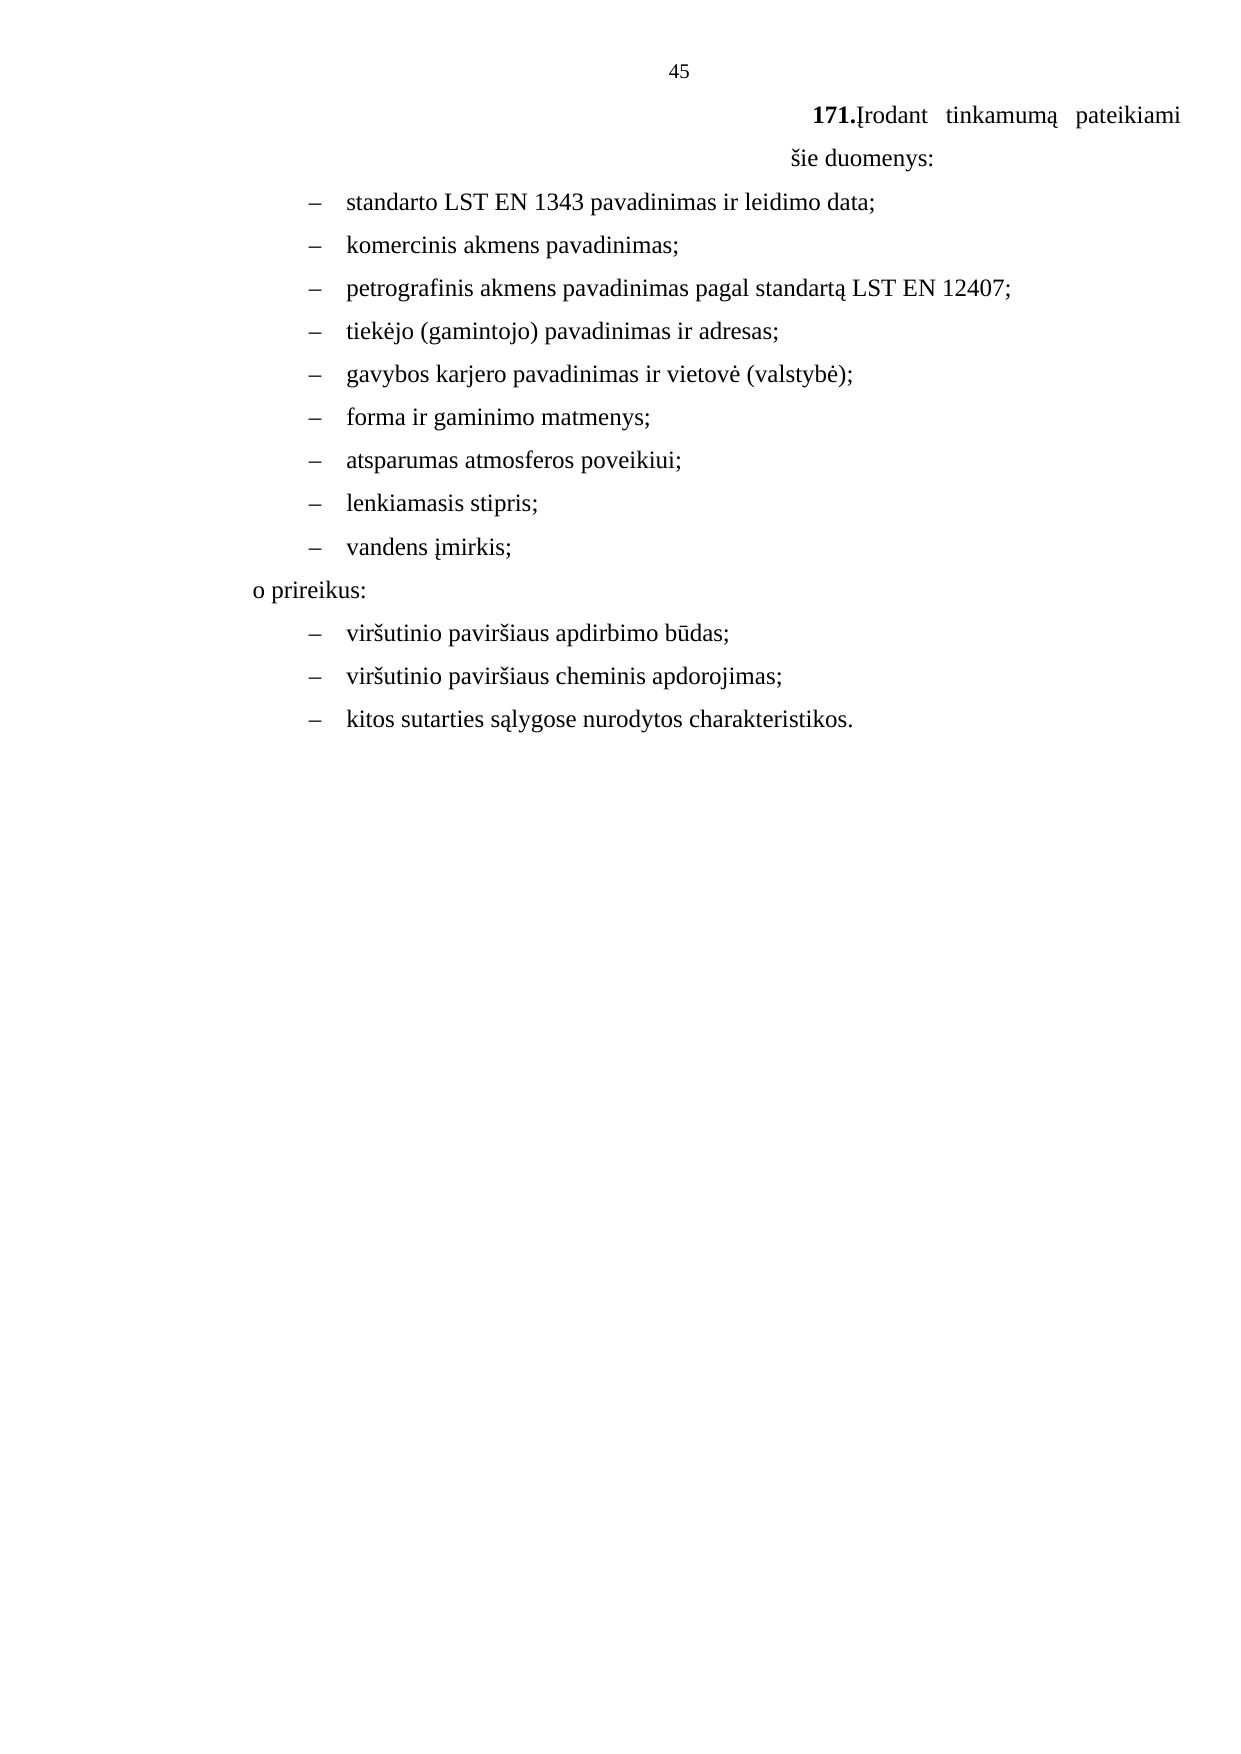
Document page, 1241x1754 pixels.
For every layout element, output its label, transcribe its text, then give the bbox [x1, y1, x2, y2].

list komercinis akmens pavadinimas; [233, 230, 1181, 258]
list atsparumas atmosferos poveikiui; [233, 445, 1181, 474]
list forma ir gaminimo matmenys; [233, 402, 1181, 431]
list Įrodant tinkamumą pateikiami šie duomenys: [753, 100, 1181, 172]
list gavybos karjero pavadinimas ir vietovė (valstybė); [233, 359, 1181, 388]
list petrografinis akmens pavadinimas pagal standartą LST EN 12407; [233, 273, 1181, 302]
list kitos sutarties sąlygose nurodytos charakteristikos. [233, 704, 1181, 733]
list viršutinio paviršiaus apdirbimo būdas; [233, 618, 1181, 647]
list viršutinio paviršiaus cheminis apdorojimas; [233, 661, 1181, 690]
text o prireikus: [177, 575, 1181, 603]
list tiekėjo (gamintojo) pavadinimas ir adresas; [233, 316, 1181, 345]
list vandens įmirkis; [233, 532, 1181, 560]
list lenkiamasis stipris; [233, 488, 1181, 517]
list standarto LST EN 1343 pavadinimas ir leidimo data; [233, 187, 1181, 215]
